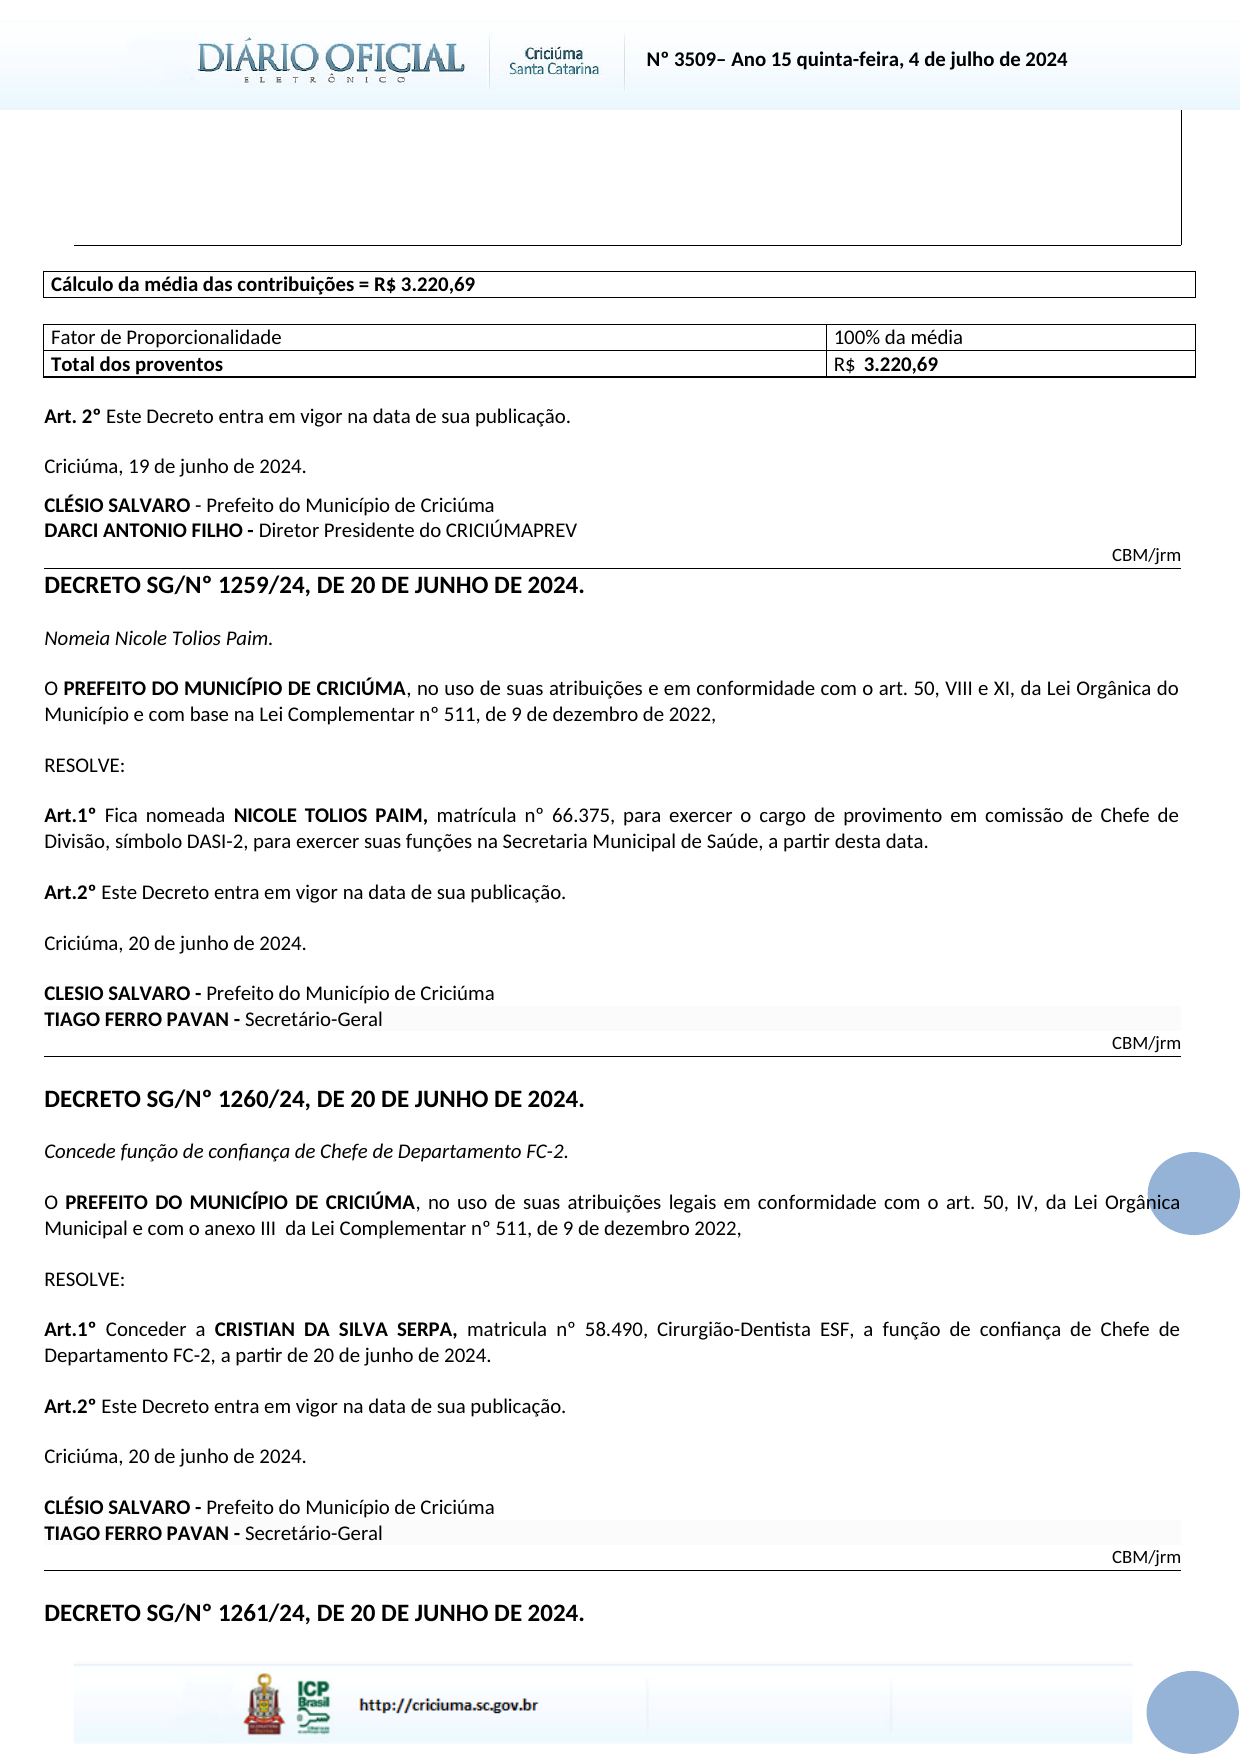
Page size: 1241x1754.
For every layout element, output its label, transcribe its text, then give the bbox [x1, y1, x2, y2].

text O PREFEITO DO MUNICÍPIO DE CRICIÚMA, no uso de suas atribuições legais em conformidade com o art. 50, IV, da Lei Orgânica Municipal e com o anexo III da Lei Complementar nº 511, de 9 de dezembro 2022, [44, 1189, 1181, 1240]
text TIAGO FERRO PAVAN - Secretário-Geral [44, 1520, 1181, 1545]
text Criciúma, 20 de junho de 2024. [44, 1444, 1181, 1469]
text DECRETO SG/Nº 1259/24, DE 20 DE JUNHO DE 2024. [44, 569, 1181, 599]
text CLÉSIO SALVARO - Prefeito do Município de Criciúma [44, 1494, 1181, 1520]
text RESOLVE: [44, 1266, 1181, 1291]
text TIAGO FERRO PAVAN - Secretário-Geral [44, 1006, 1181, 1031]
text Art.1º Fica nomeada NICOLE TOLIOS PAIM, matrícula nº 66.375, para exercer o cargo de provimento em comissão de Chefe de Divisão, símbolo DASI-2, para exercer suas funções na Secretaria Municipal de Saúde, a partir desta data. [44, 803, 1181, 853]
table_cell Total dos proventos [44, 351, 826, 376]
text CBM/jrm [44, 1545, 1181, 1570]
table_cell 3.220,69 [864, 351, 1195, 376]
text Art. 2º Este Decreto entra em vigor na data de sua publicação. [44, 403, 1181, 428]
text Criciúma, 19 de junho de 2024. [44, 454, 1181, 479]
text O PREFEITO DO MUNICÍPIO DE CRICIÚMA, no uso de suas atribuições e em conformidade com o art. 50, VIII e XI, da Lei Orgânica do Município e com base na Lei Complementar nº 511, de 9 de dezembro de 2022, [44, 676, 1181, 726]
text Nomeia Nicole Tolios Paim. [44, 625, 1181, 650]
text RESOLVE: [44, 752, 1181, 777]
text Art.2º Este Decreto entra em vigor na data de sua publicação. [44, 879, 1181, 904]
text DECRETO SG/Nº 1260/24, DE 20 DE JUNHO DE 2024. [44, 1083, 1181, 1113]
table_header Fator de Proporcionalidade [44, 325, 826, 350]
text Concede função de confiança de Chefe de Departamento FC-2. [44, 1139, 1181, 1164]
table_header 100% da média [827, 325, 1195, 350]
table_header Cálculo da média das contribuições = R$ 3.220,69 [44, 272, 1195, 297]
text DARCI ANTONIO FILHO - Diretor Presidente do CRICIÚMAPREV [44, 517, 1181, 543]
text Art.2º Este Decreto entra em vigor na data de sua publicação. [44, 1393, 1181, 1418]
text DECRETO SG/Nº 1261/24, DE 20 DE JUNHO DE 2024. [44, 1597, 1181, 1627]
text Criciúma, 20 de junho de 2024. [44, 930, 1181, 955]
text CBM/jrm [44, 543, 1181, 568]
table_cell R$ [827, 351, 863, 376]
text CLESIO SALVARO - Prefeito do Município de Criciúma [44, 981, 1181, 1006]
text Art.1º Conceder a CRISTIAN DA SILVA SERPA, matricula nº 58.490, Cirurgião-Dentista ESF, a função de confiança de Chefe de Departamento FC-2, a partir de 20 de junho de 2024. [44, 1317, 1181, 1367]
text CBM/jrm [44, 1031, 1181, 1056]
text CLÉSIO SALVARO - Prefeito do Município de Criciúma [44, 492, 1181, 517]
